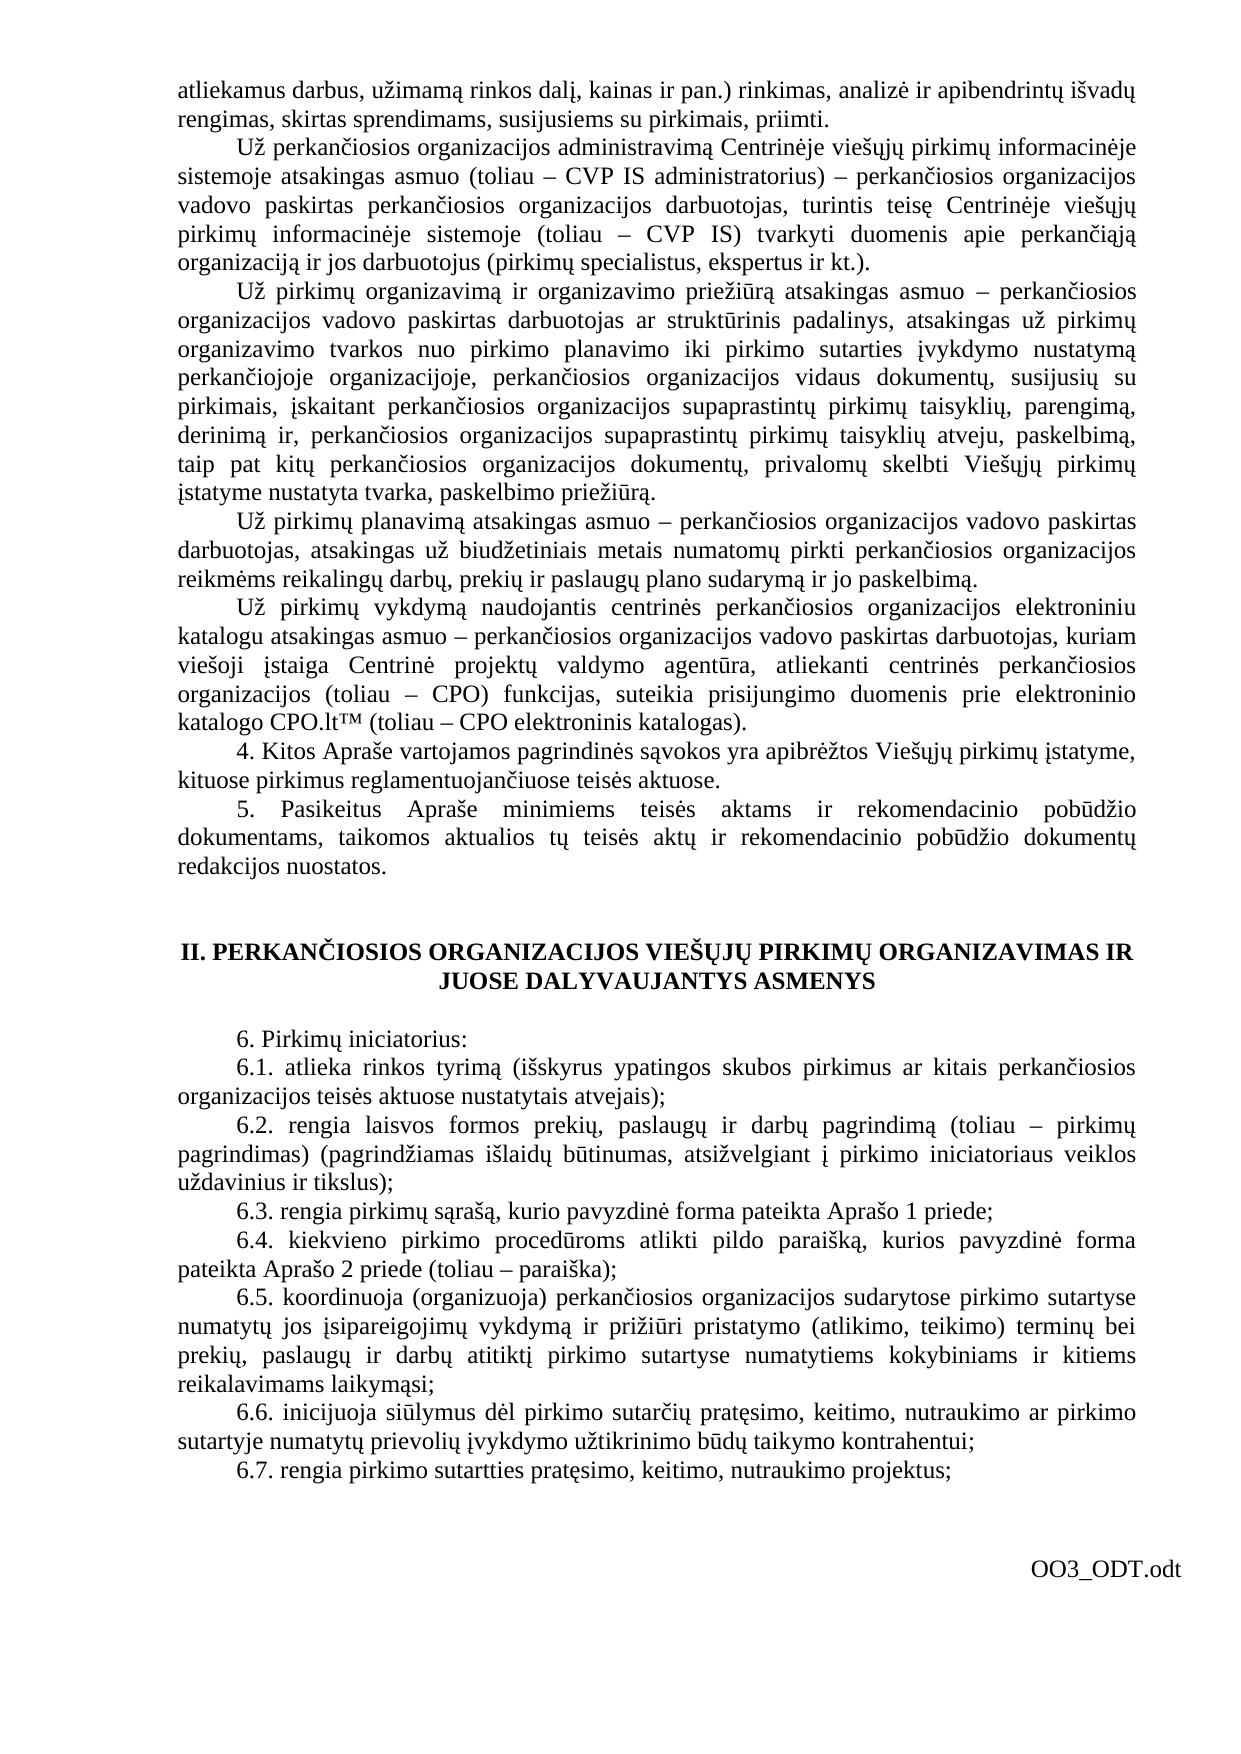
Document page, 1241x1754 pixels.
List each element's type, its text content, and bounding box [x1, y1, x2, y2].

text 6.2. rengia laisvos formos prekių, paslaugų ir darbų pagrindimą (toliau – pirkimų pagrindimas) (pagrindžiamas išlaidų būtinumas, atsižvelgiant į pirkimo iniciatoriaus veiklos uždavinius ir tikslus); [177, 1110, 1137, 1196]
text 6.1. atlieka rinkos tyrimą (išskyrus ypatingos skubos pirkimus ar kitais perkančiosios organizacijos teisės aktuose nustatytais atvejais); [177, 1052, 1137, 1110]
text II. PERKANČIOSIOS ORGANIZACIJOS VIEŠŲJŲ PIRKIMŲ ORGANIZAVIMAS IR JUOSE DALYVAUJANTYS ASMENYS [177, 937, 1137, 995]
text 6. Pirkimų iniciatorius: [177, 1024, 1137, 1052]
text 6.6. inicijuoja siūlymus dėl pirkimo sutarčių pratęsimo, keitimo, nutraukimo ar pirkimo sutartyje numatytų prievolių įvykdymo užtikrinimo būdų taikymo kontrahentui; [177, 1397, 1137, 1455]
text Už pirkimų organizavimą ir organizavimo priežiūrą atsakingas asmuo – perkančiosios organizacijos vadovo paskirtas darbuotojas ar struktūrinis padalinys, atsakingas už pirkimų organizavimo tvarkos nuo pirkimo planavimo iki pirkimo sutarties įvykdymo nustatymą perkančiojoje organizacijoje, perkančiosios organizacijos vidaus dokumentų, susijusių su pirkimais, įskaitant perkančiosios organizacijos supaprastintų pirkimų taisyklių, parengimą, derinimą ir, perkančiosios organizacijos supaprastintų pirkimų taisyklių atveju, paskelbimą, taip pat kitų perkančiosios organizacijos dokumentų, privalomų skelbti Viešųjų pirkimų įstatyme nustatyta tvarka, paskelbimo priežiūrą. [177, 276, 1137, 506]
text 6.4. kiekvieno pirkimo procedūroms atlikti pildo paraišką, kurios pavyzdinė forma pateikta Aprašo 2 priede (toliau – paraiška); [177, 1225, 1137, 1282]
text 5. Pasikeitus Apraše minimiems teisės aktams ir rekomendacinio pobūdžio dokumentams, taikomos aktualios tų teisės aktų ir rekomendacinio pobūdžio dokumentų redakcijos nuostatos. [177, 794, 1137, 880]
text 6.5. koordinuoja (organizuoja) perkančiosios organizacijos sudarytose pirkimo sutartyse numatytų jos įsipareigojimų vykdymą ir prižiūri pristatymo (atlikimo, teikimo) terminų bei prekių, paslaugų ir darbų atitiktį pirkimo sutartyse numatytiems kokybiniams ir kitiems reikalavimams laikymąsi; [177, 1282, 1137, 1397]
text Už perkančiosios organizacijos administravimą Centrinėje viešųjų pirkimų informacinėje sistemoje atsakingas asmuo (toliau – CVP IS administratorius) – perkančiosios organizacijos vadovo paskirtas perkančiosios organizacijos darbuotojas, turintis teisę Centrinėje viešųjų pirkimų informacinėje sistemoje (toliau – CVP IS) tvarkyti duomenis apie perkančiąją organizaciją ir jos darbuotojus (pirkimų specialistus, ekspertus ir kt.). [177, 132, 1137, 276]
text Už pirkimų planavimą atsakingas asmuo – perkančiosios organizacijos vadovo paskirtas darbuotojas, atsakingas už biudžetiniais metais numatomų pirkti perkančiosios organizacijos reikmėms reikalingų darbų, prekių ir paslaugų plano sudarymą ir jo paskelbimą. [177, 506, 1137, 592]
text Už pirkimų vykdymą naudojantis centrinės perkančiosios organizacijos elektroniniu katalogu atsakingas asmuo – perkančiosios organizacijos vadovo paskirtas darbuotojas, kuriam viešoji įstaiga Centrinė projektų valdymo agentūra, atliekanti centrinės perkančiosios organizacijos (toliau – CPO) funkcijas, suteikia prisijungimo duomenis prie elektroninio katalogo CPO.lt™ (toliau – CPO elektroninis katalogas). [177, 592, 1137, 736]
text 6.3. rengia pirkimų sąrašą, kurio pavyzdinė forma pateikta Aprašo 1 priede; [177, 1196, 1137, 1225]
text 6.7. rengia pirkimo sutartties pratęsimo, keitimo, nutraukimo projektus; [177, 1455, 1137, 1484]
text 4. Kitos Apraše vartojamos pagrindinės sąvokos yra apibrėžtos Viešųjų pirkimų įstatyme, kituose pirkimus reglamentuojančiuose teisės aktuose. [177, 736, 1137, 794]
text atliekamus darbus, užimamą rinkos dalį, kainas ir pan.) rinkimas, analizė ir apibendrintų išvadų rengimas, skirtas sprendimams, susijusiems su pirkimais, priimti. [177, 75, 1137, 132]
